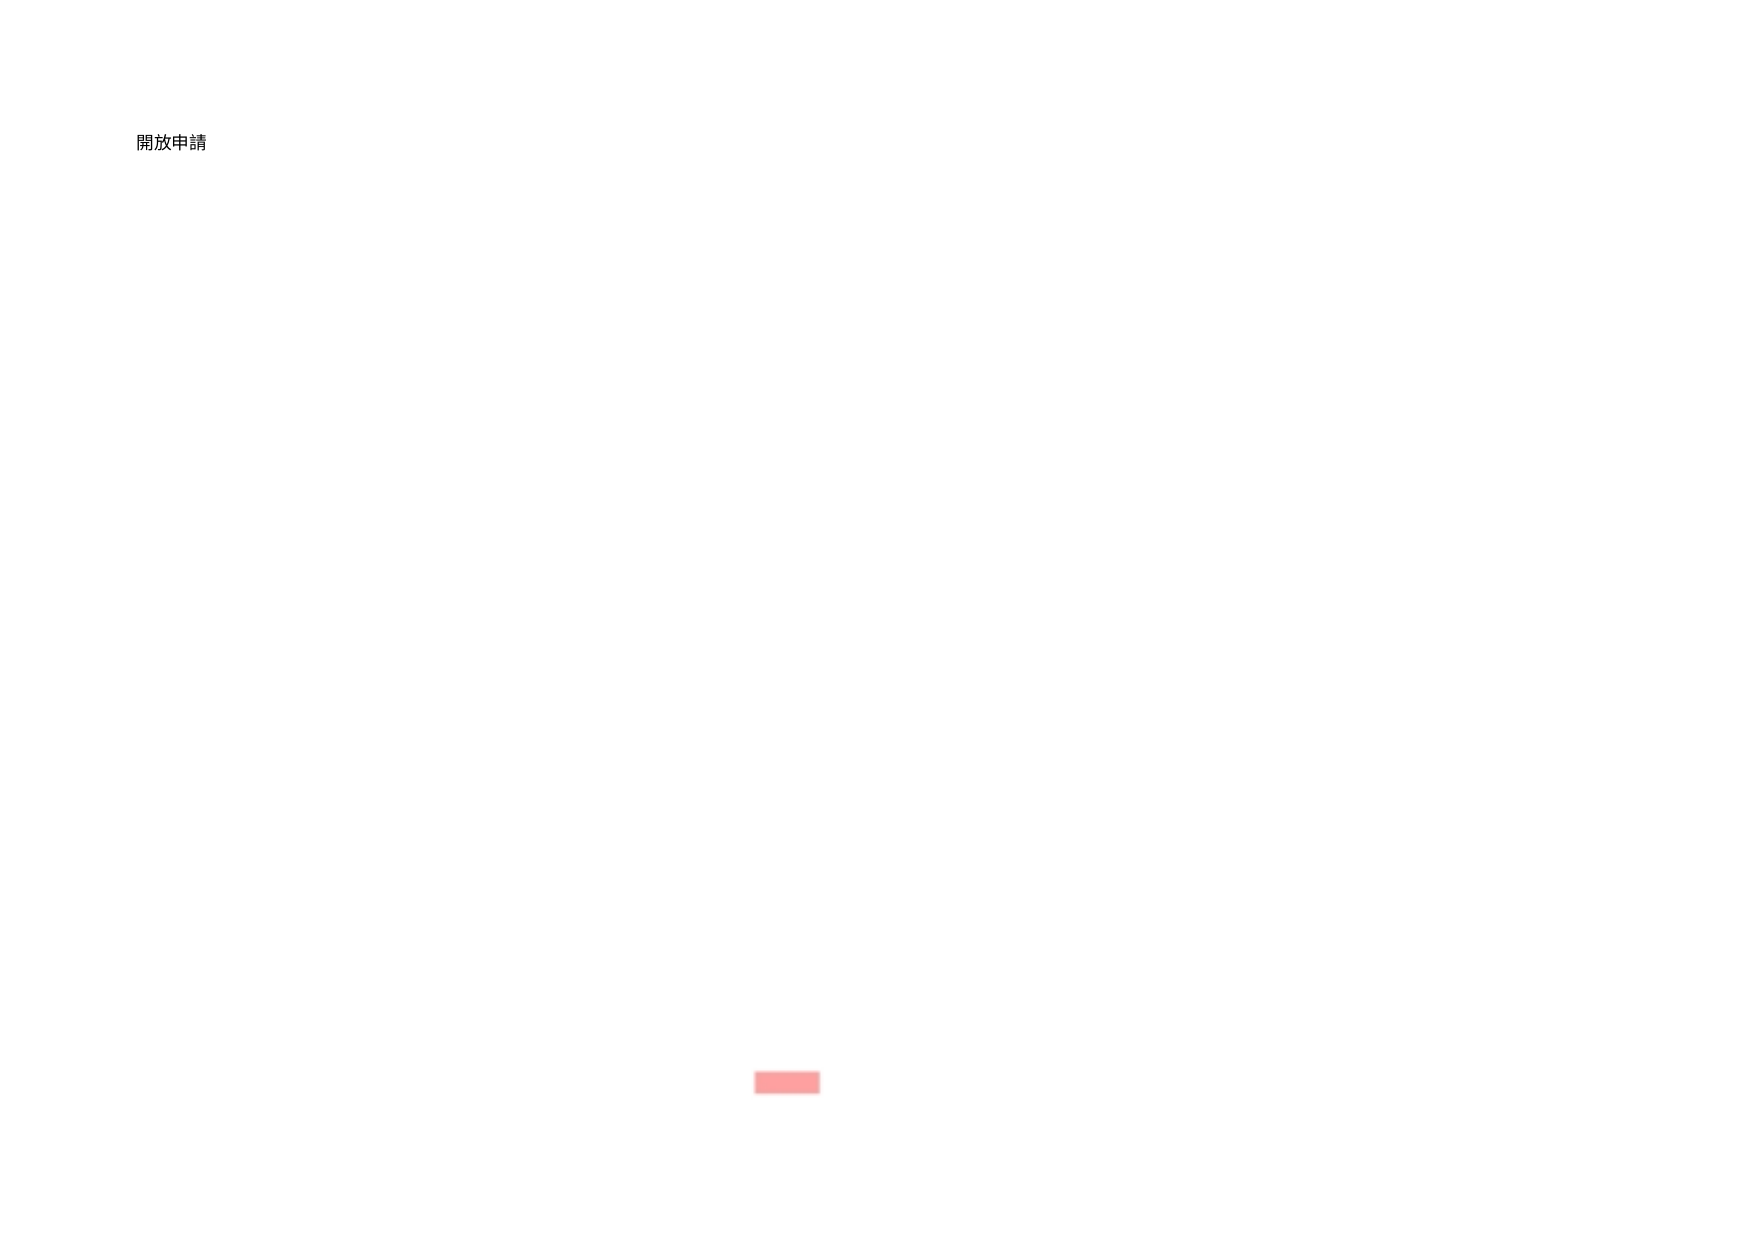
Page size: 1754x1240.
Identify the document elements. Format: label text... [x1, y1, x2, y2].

text 開放申請 [136, 131, 486, 154]
